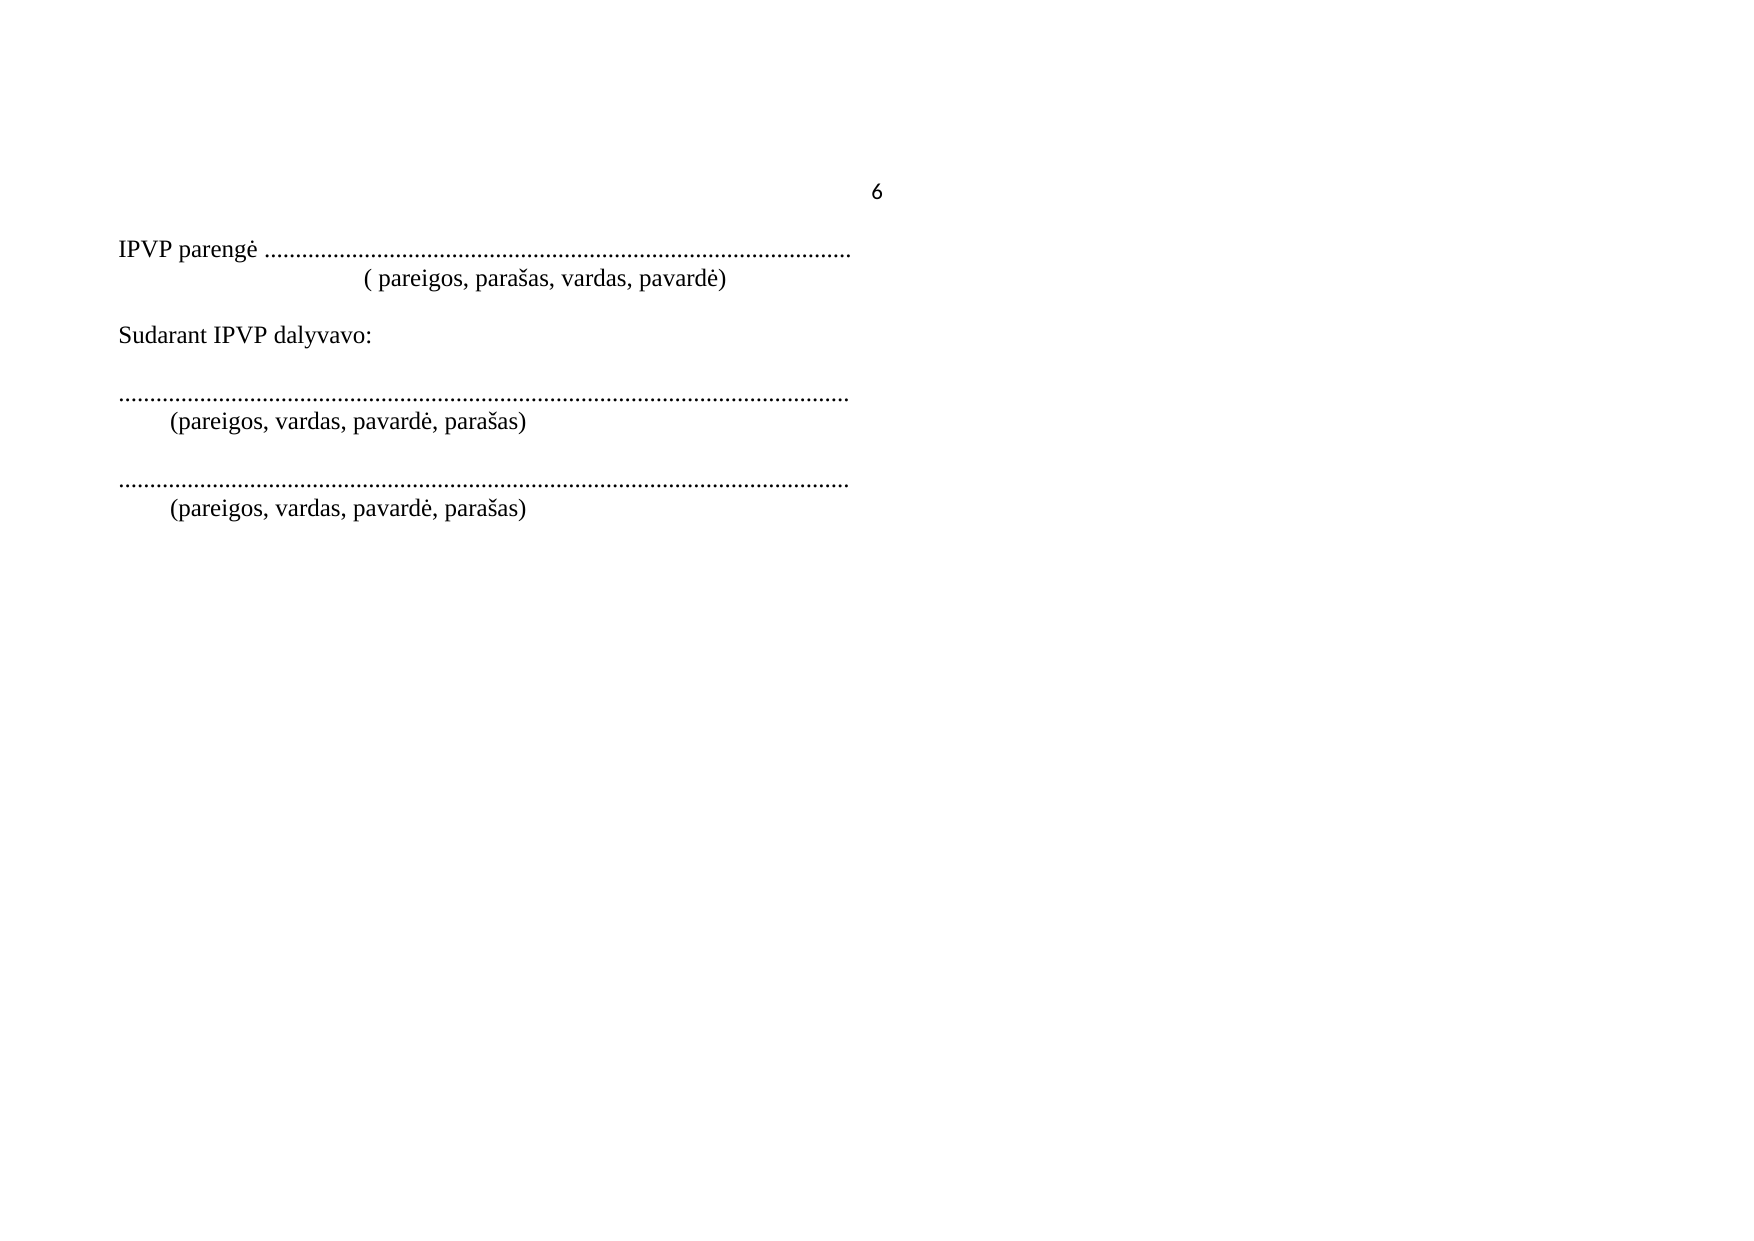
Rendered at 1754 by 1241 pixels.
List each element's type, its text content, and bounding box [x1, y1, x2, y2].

text ..................................................................................................................... [118, 378, 1636, 406]
text IPVP parengė .............................................................................................. [118, 234, 1636, 263]
text ..................................................................................................................... [118, 464, 1636, 493]
text (pareigos, vardas, pavardė, parašas) [118, 406, 1636, 435]
text (pareigos, vardas, pavardė, parašas) [118, 493, 1636, 521]
text Sudarant IPVP dalyvavo: [118, 320, 1636, 349]
text ( pareigos, parašas, vardas, pavardė) [118, 263, 1636, 291]
